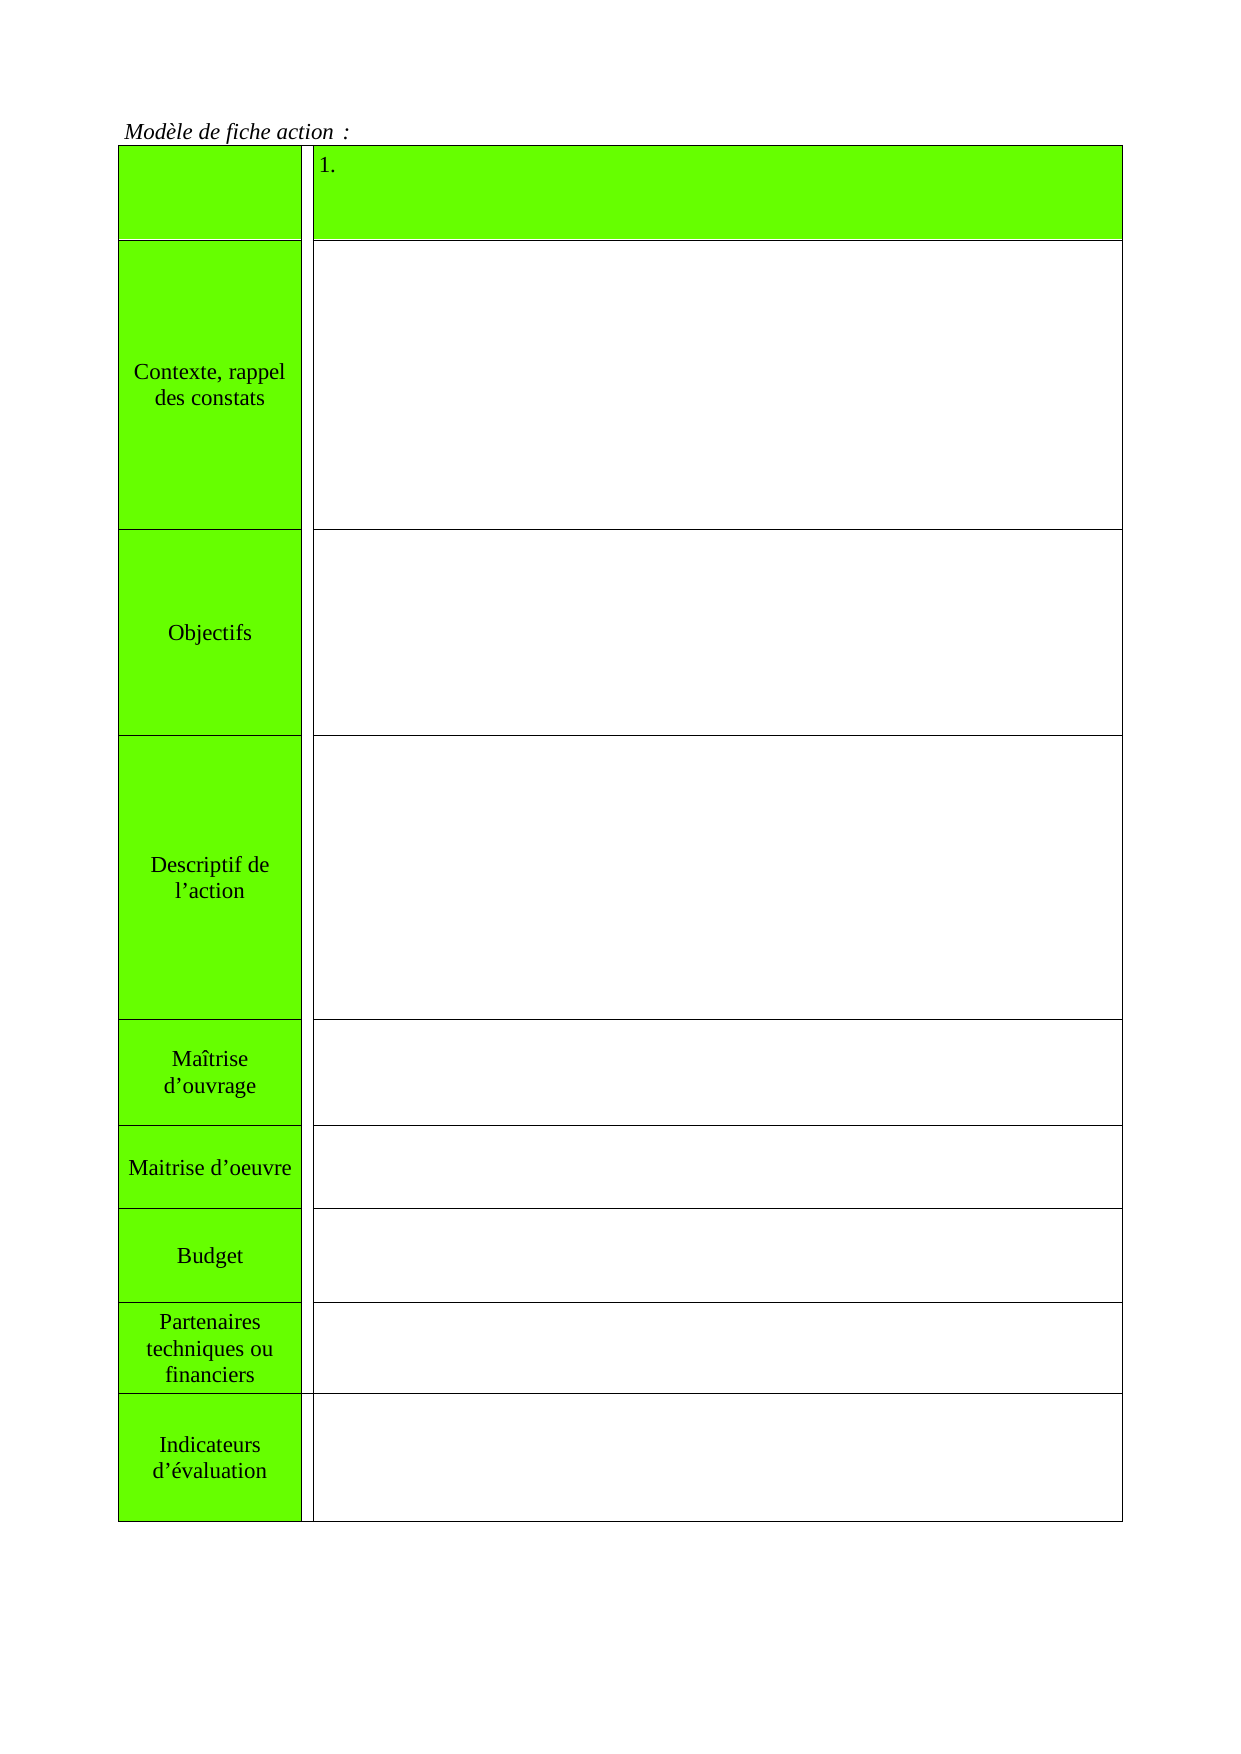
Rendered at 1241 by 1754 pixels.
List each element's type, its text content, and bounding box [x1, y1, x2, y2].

text Modèle de fiche action : [118, 118, 1122, 145]
table_header [302, 146, 313, 1393]
table_cell [314, 736, 1122, 1019]
table_header [119, 146, 301, 239]
table_cell [314, 1209, 1122, 1302]
table_cell [302, 1394, 313, 1521]
table_cell Maitrise d’oeuvre [119, 1126, 301, 1208]
table_cell Budget [119, 1209, 301, 1302]
table_cell [314, 1303, 1122, 1393]
table_cell Objectifs [119, 530, 301, 735]
table_cell Descriptif de l’action [119, 736, 301, 1019]
table_cell Indicateurs d’évaluation [119, 1394, 301, 1521]
table_cell [314, 530, 1122, 735]
table_cell Maîtrise d’ouvrage [119, 1020, 301, 1125]
table_cell [314, 1394, 1122, 1521]
table_cell Partenaires techniques ou financiers [119, 1303, 301, 1393]
table_cell [314, 1126, 1122, 1208]
table_cell [314, 241, 1122, 529]
table_cell Contexte, rappel des constats [119, 241, 301, 529]
table_cell [314, 1020, 1122, 1125]
table_header 1. [314, 146, 1122, 239]
